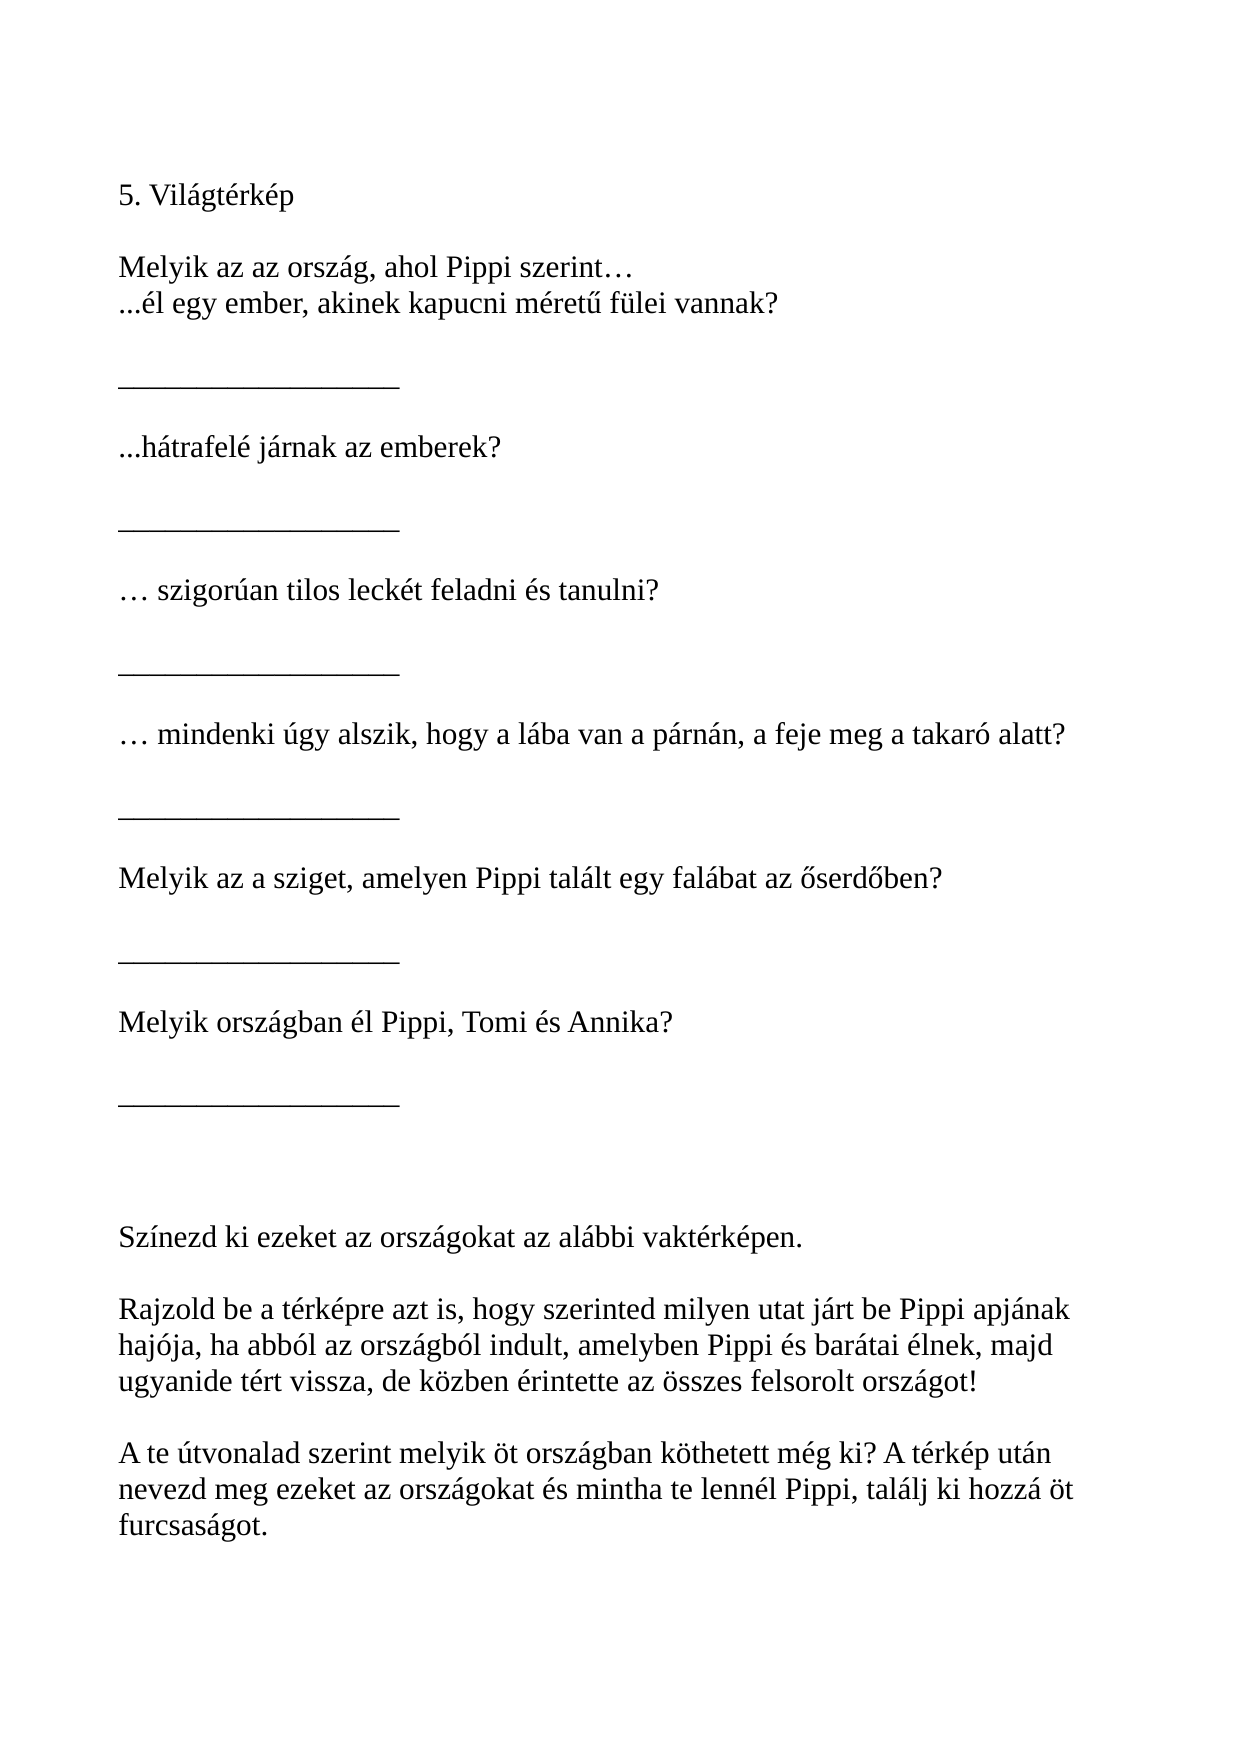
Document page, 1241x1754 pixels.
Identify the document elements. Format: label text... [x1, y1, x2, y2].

text ...hátrafelé járnak az emberek? [118, 428, 1122, 464]
text Színezd ki ezeket az országokat az alábbi vaktérképen. [118, 1218, 1122, 1254]
text Melyik az a sziget, amelyen Pippi talált egy falábat az őserdőben? [118, 859, 1122, 895]
text __________________ [118, 500, 1122, 536]
text __________________ [118, 643, 1122, 679]
text … szigorúan tilos leckét feladni és tanulni? [118, 572, 1122, 608]
text A te útvonalad szerint melyik öt országban köthetett még ki? A térkép után nevezd meg ezeket az országokat és mintha te lennél Pippi, találj ki hozzá öt furcsaságot. [118, 1434, 1122, 1542]
text … mindenki úgy alszik, hogy a lába van a párnán, a feje meg a takaró alatt? [118, 715, 1122, 751]
text ...él egy ember, akinek kapucni méretű fülei vannak? [118, 284, 1122, 320]
text Melyik az az ország, ahol Pippi szerint… [118, 248, 1122, 284]
text __________________ [118, 1075, 1122, 1111]
text __________________ [118, 356, 1122, 392]
text __________________ [118, 931, 1122, 967]
text 5. Világtérkép [118, 176, 1122, 212]
text __________________ [118, 787, 1122, 823]
text Rajzold be a térképre azt is, hogy szerinted milyen utat járt be Pippi apjának hajója, ha abból az országból indult, amelyben Pippi és barátai élnek, majd ugyanide tért vissza, de közben érintette az összes felsorolt országot! [118, 1290, 1122, 1398]
text Melyik országban él Pippi, Tomi és Annika? [118, 1003, 1122, 1039]
